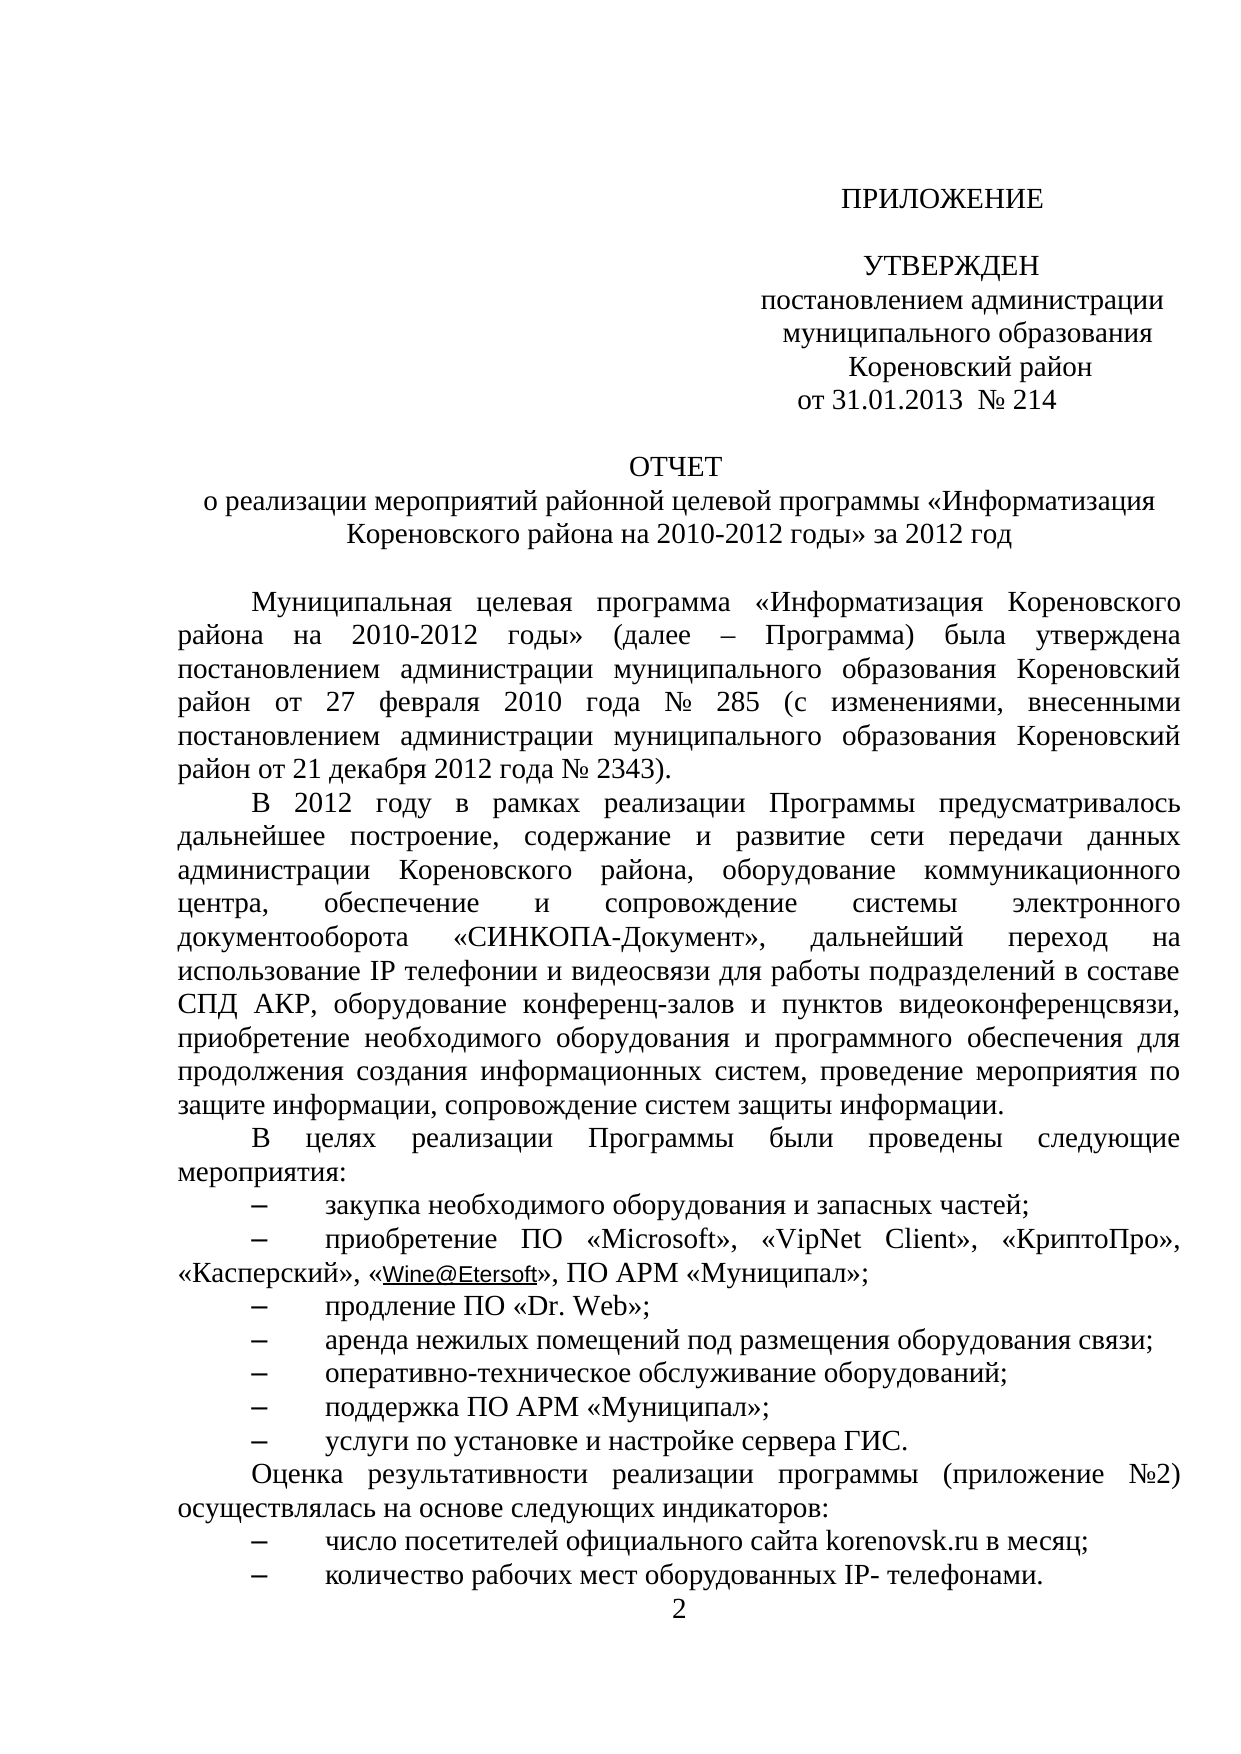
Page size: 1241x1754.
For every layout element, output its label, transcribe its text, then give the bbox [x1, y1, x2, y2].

list число посетителей официального сайта korenovsk.ru в месяц; [177, 1523, 1181, 1557]
text В 2012 году в рамках реализации Программы предусматривалось дальнейшее построение, содержание и развитие сети передачи данных администрации Кореновского района, оборудование коммуникационного центра, обеспечение и сопровождение системы электронного документооборота «СИНКОПА-Документ», дальнейший переход на использование IP телефонии и видеосвязи для работы подразделений в составе СПД АКР, оборудование конференц-залов и пунктов видеоконференцсвязи, приобретение необходимого оборудования и программного обеспечения для продолжения создания информационных систем, проведение мероприятия по защите информации, сопровождение систем защиты информации. [177, 785, 1181, 1120]
text Кореновский район [177, 349, 1181, 382]
list приобретение ПО «Microsoft», «VipNet Client», «КриптоПро», «Касперский», «Wine@Etersoft», ПО АРМ «Муниципал»; [177, 1221, 1181, 1288]
list 2 [177, 1591, 1181, 1624]
list продление ПО «Dr. Web»; [177, 1288, 1181, 1322]
list аренда нежилых помещений под размещения оборудования связи; [177, 1322, 1181, 1356]
list количество рабочих мест оборудованных IP- телефонами. [177, 1557, 1181, 1591]
text Оценка результативности реализации программы (приложение №2) осуществлялась на основе следующих индикаторов: [177, 1456, 1181, 1523]
list закупка необходимого оборудования и запасных частей; [177, 1187, 1181, 1221]
text от 31.01.2013 № 214 [177, 382, 1181, 416]
text В целях реализации Программы были проведены следующие мероприятия: [177, 1120, 1181, 1187]
text о реализации мероприятий районной целевой программы «Информатизация Кореновского района на 2010-2012 годы» за 2012 год [177, 483, 1181, 550]
text постановлением администрации [177, 282, 1181, 315]
text УТВЕРЖДЕН [177, 248, 1181, 282]
text ПРИЛОЖЕНИЕ [177, 181, 1181, 215]
list услуги по установке и настройке сервера ГИС. [177, 1423, 1181, 1456]
text муниципального образования [177, 315, 1181, 349]
text ОТЧЕТ [177, 449, 1181, 483]
list оперативно-техническое обслуживание оборудований; [177, 1356, 1181, 1389]
list поддержка ПО АРМ «Муниципал»; [177, 1389, 1181, 1423]
text Муниципальная целевая программа «Информатизация Кореновского района на 2010-2012 годы» (далее – Программа) была утверждена постановлением администрации муниципального образования Кореновский район от 27 февраля 2010 года № 285 (с изменениями, внесенными постановлением администрации муниципального образования Кореновский район от 21 декабря 2012 года № 2343). [177, 584, 1181, 785]
